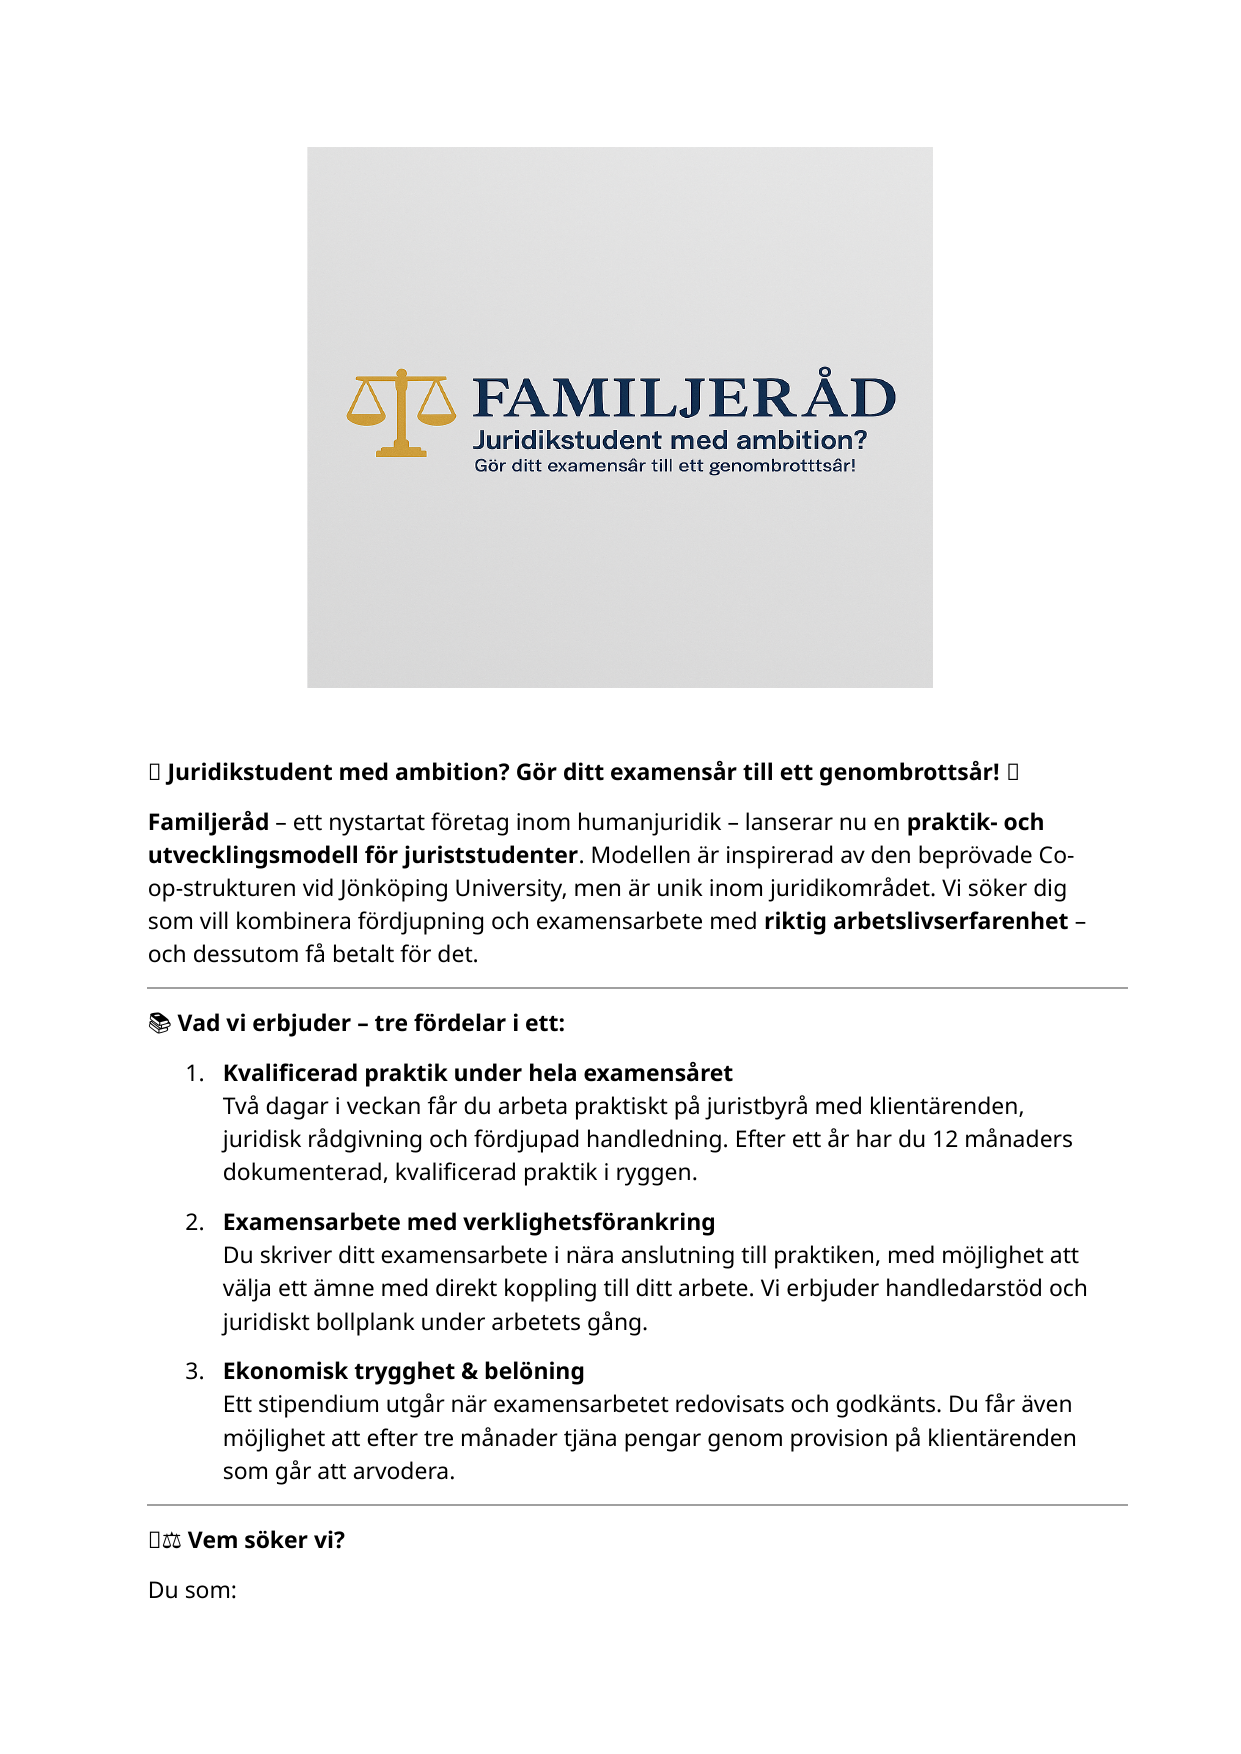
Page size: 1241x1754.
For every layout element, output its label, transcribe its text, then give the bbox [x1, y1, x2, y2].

text Du som: [148, 1573, 1093, 1605]
text 🌟 Juridikstudent med ambition? Gör ditt examensår till ett genombrottsår! 🌟 [148, 756, 1093, 787]
text Familjeråd – ett nystartat företag inom humanjuridik – lanserar nu en praktik- och utvecklingsmodell för juriststudenter. Modellen är inspirerad av den beprövade Co-op-strukturen vid Jönköping University, men är unik inom juridikområdet. Vi söker dig som vill kombinera fördjupning och examensarbete med riktig arbetslivserfarenhet – och dessutom få betalt för det. [148, 806, 1093, 969]
list Kvalificerad praktik under hela examensåret Två dagar i veckan får du arbeta praktiskt på juristbyrå med klientärenden, juridisk rådgivning och fördjupad handledning. Efter ett år har du 12 månaders dokumenterad, kvalificerad praktik i ryggen. [185, 1057, 1093, 1188]
list Ekonomisk trygghet & belöning Ett stipendium utgår när examensarbetet redovisats och godkänts. Du får även möjlighet att efter tre månader tjäna pengar genom provision på klientärenden som går att arvodera. [185, 1355, 1093, 1486]
text 🧑‍⚖️ Vem söker vi? [148, 1524, 1093, 1555]
list Examensarbete med verklighetsförankring Du skriver ditt examensarbete i nära anslutning till praktiken, med möjlighet att välja ett ämne med direkt koppling till ditt arbete. Vi erbjuder handledarstöd och juridiskt bollplank under arbetets gång. [185, 1206, 1093, 1337]
text 📚 Vad vi erbjuder – tre fördelar i ett: [148, 1007, 1093, 1038]
